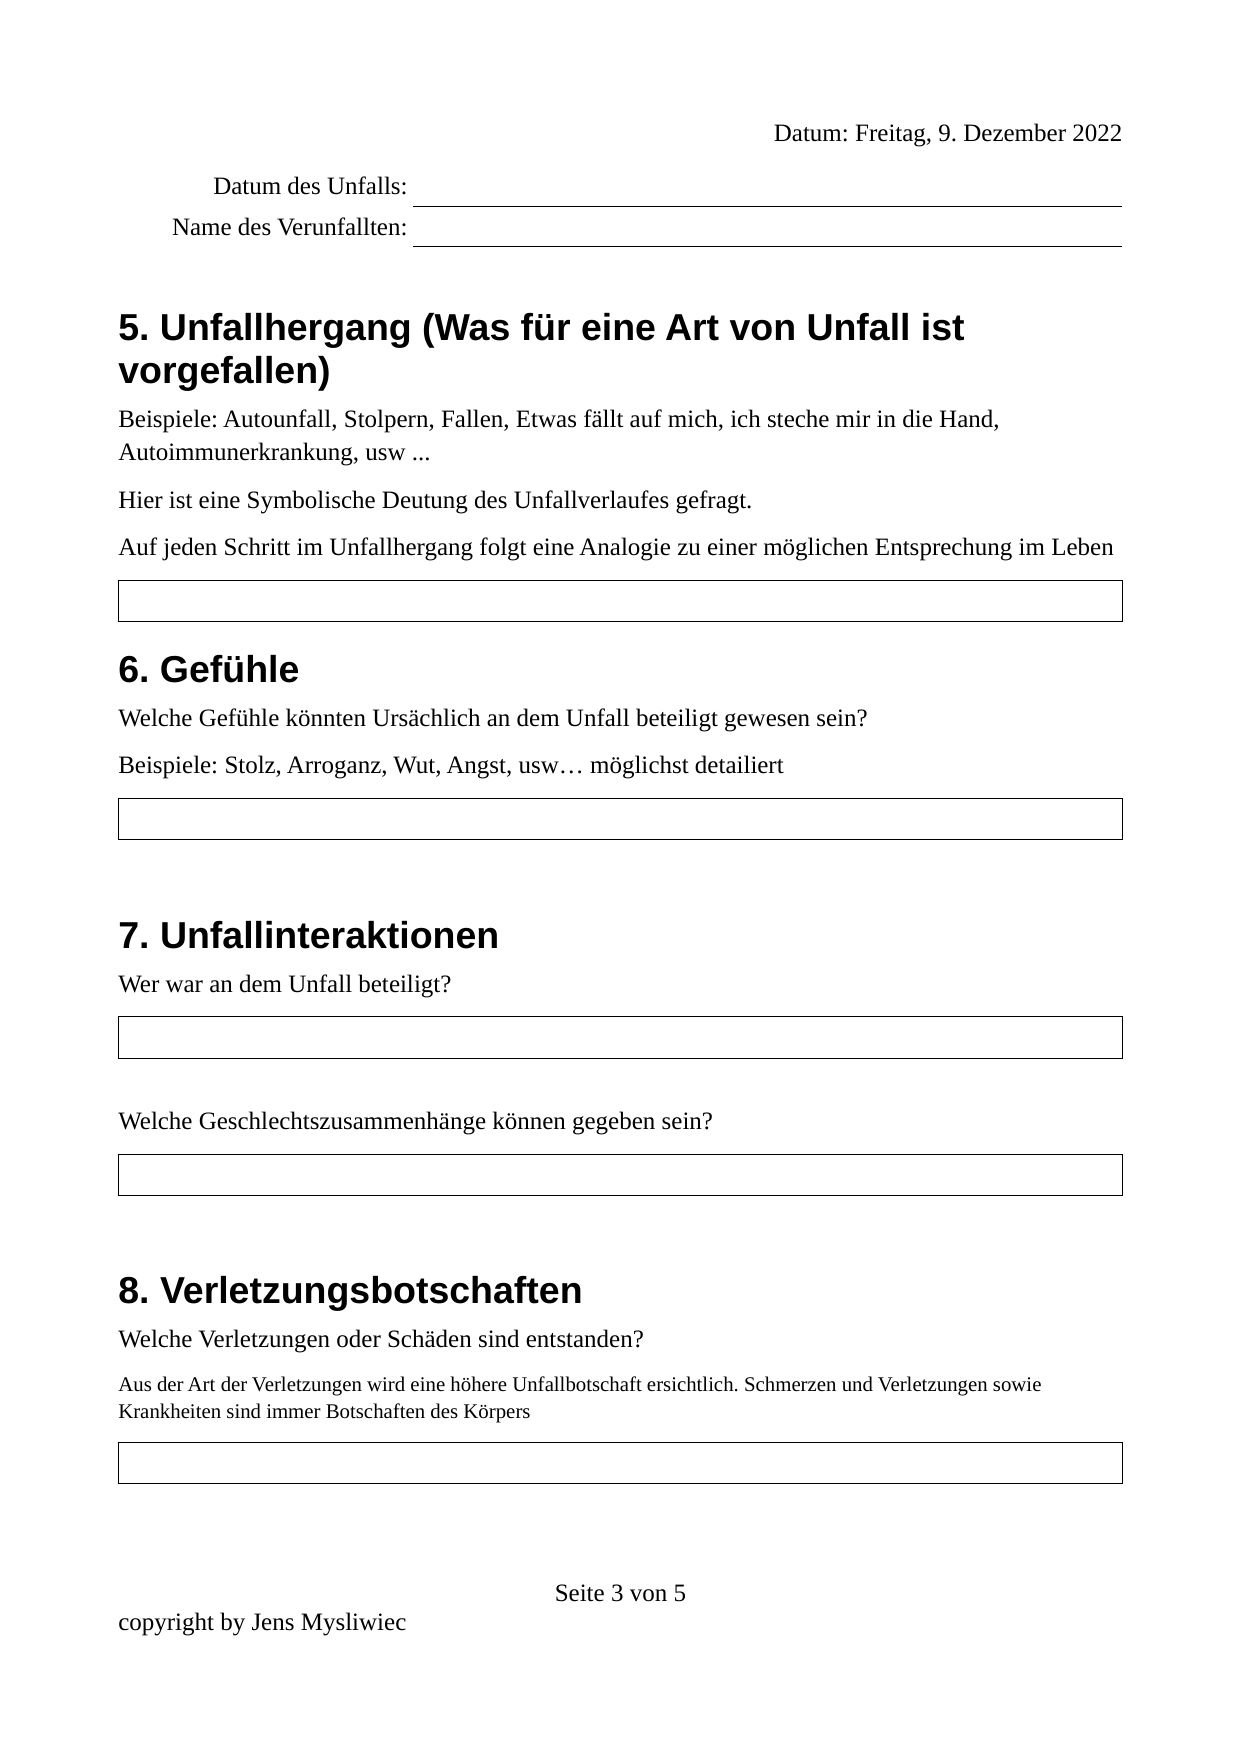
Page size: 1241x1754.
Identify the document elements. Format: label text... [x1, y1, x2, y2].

table_header [119, 581, 1122, 621]
table_header [119, 799, 1122, 839]
text Beispiele: Stolz, Arroganz, Wut, Angst, usw… möglichst detailiert [118, 751, 1122, 779]
subtitle 8. Verletzungsbotschaften [118, 1269, 1122, 1312]
text Welche Geschlechtszusammenhänge können gegeben sein? [118, 1106, 1122, 1135]
text Aus der Art der Verletzungen wird eine höhere Unfallbotschaft ersichtlich. Schmerzen und Verletzungen sowie Krankheiten sind immer Botschaften des Körpers [118, 1372, 1122, 1423]
subtitle 6. Gefühle [118, 647, 1122, 690]
subtitle 7. Unfallinteraktionen [118, 913, 1122, 956]
text Welche Gefühle könnten Ursächlich an dem Unfall beteiligt gewesen sein? [118, 703, 1122, 732]
text Beispiele: Autounfall, Stolpern, Fallen, Etwas fällt auf mich, ich steche mir in die Hand, Autoimmunerkrankung, usw ... [118, 404, 1122, 466]
subtitle 5. Unfallhergang (Was für eine Art von Unfall ist vorgefallen) [118, 305, 1122, 392]
text Auf jeden Schritt im Unfallhergang folgt eine Analogie zu einer möglichen Entsprechung im Leben [118, 532, 1122, 561]
text Wer war an dem Unfall beteiligt? [118, 969, 1122, 997]
table_header [119, 1443, 1122, 1483]
table_header [119, 1155, 1122, 1195]
text Hier ist eine Symbolische Deutung des Unfallverlaufes gefragt. [118, 485, 1122, 513]
text Welche Verletzungen oder Schäden sind entstanden? [118, 1324, 1122, 1353]
table_header [119, 1017, 1122, 1057]
